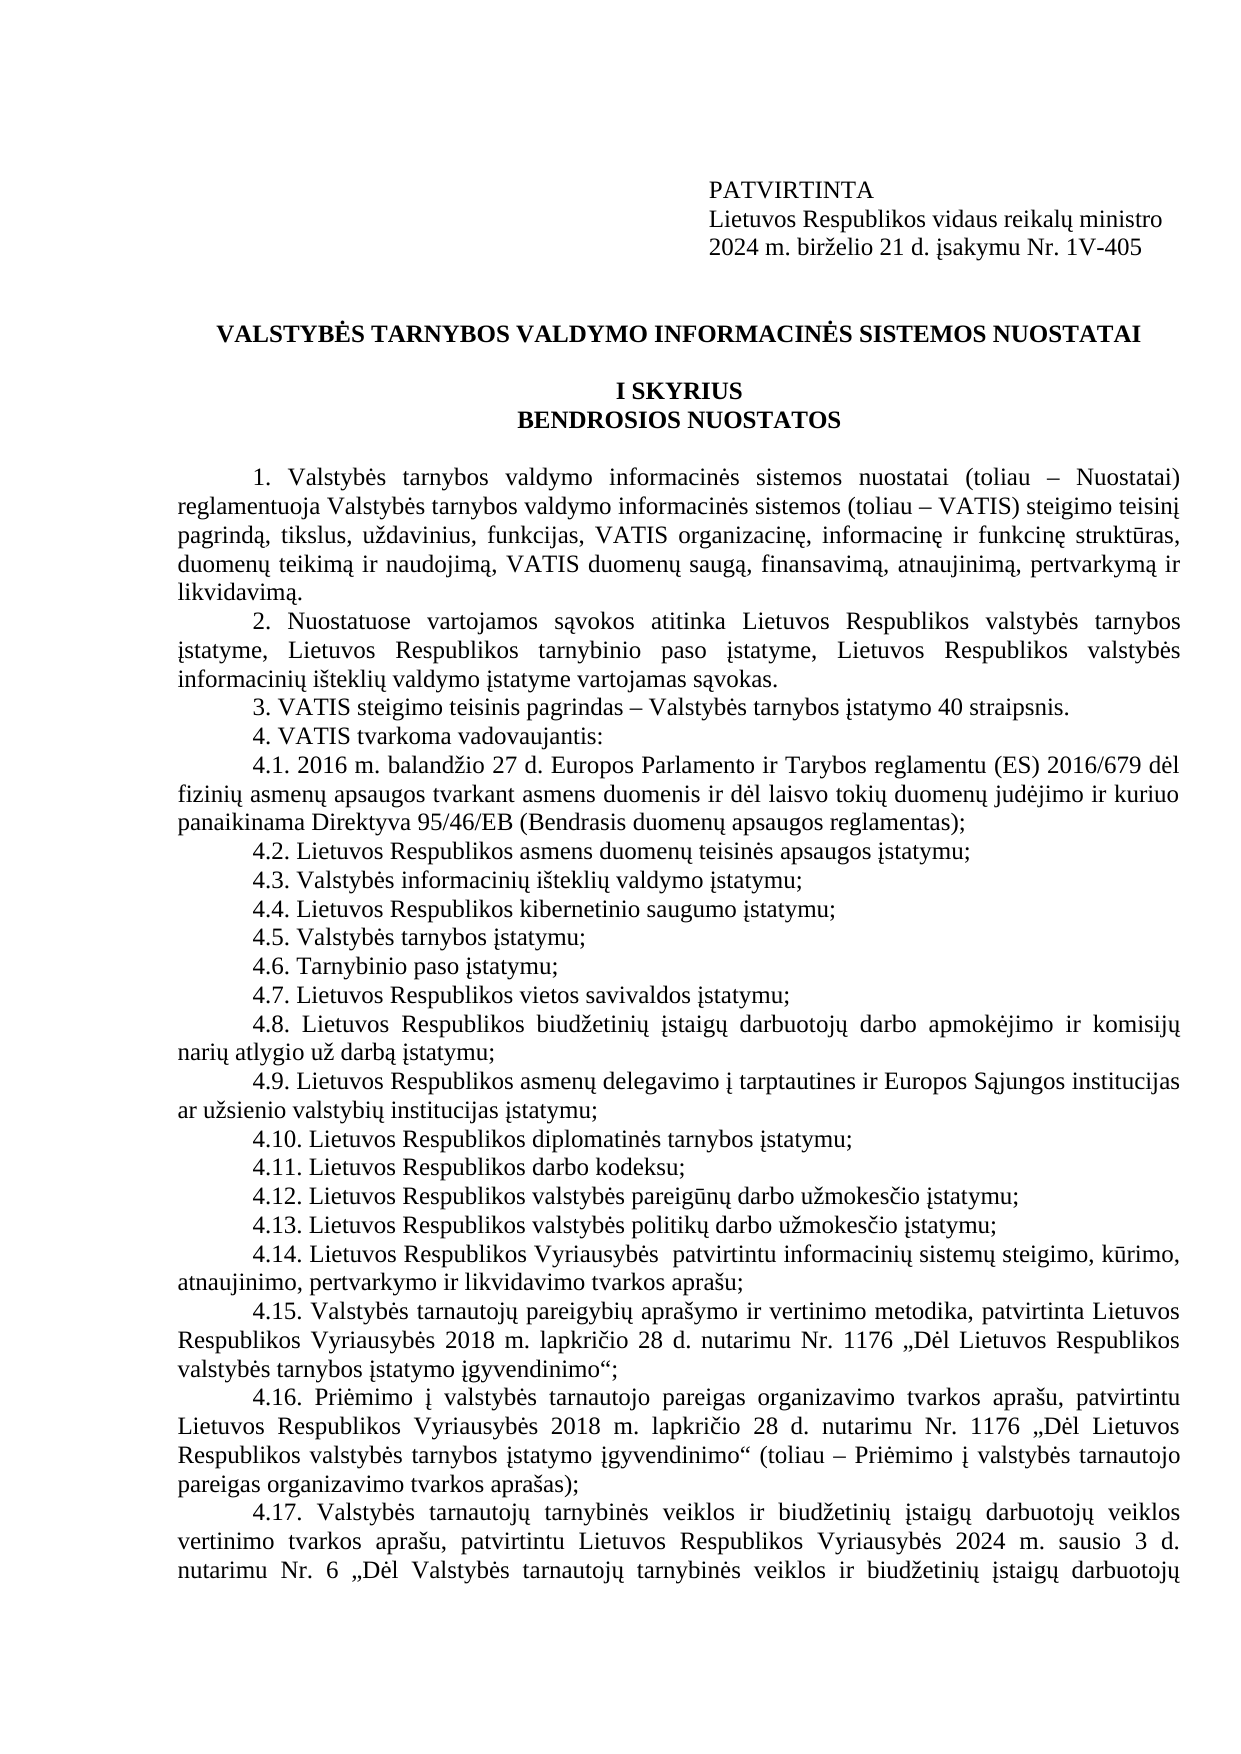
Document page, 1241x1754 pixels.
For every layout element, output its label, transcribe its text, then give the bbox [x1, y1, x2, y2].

text 3. VATIS steigimo teisinis pagrindas – Valstybės tarnybos įstatymo 40 straipsnis. [177, 692, 1181, 721]
text 4.2. Lietuvos Respublikos asmens duomenų teisinės apsaugos įstatymu; [177, 836, 1181, 865]
text 4.4. Lietuvos Respublikos kibernetinio saugumo įstatymu; [177, 894, 1181, 922]
text 4.8. Lietuvos Respublikos biudžetinių įstaigų darbuotojų darbo apmokėjimo ir komisijų narių atlygio už darbą įstatymu; [177, 1009, 1181, 1066]
text 4.16. Priėmimo į valstybės tarnautojo pareigas organizavimo tvarkos aprašu, patvirtintu Lietuvos Respublikos Vyriausybės 2018 m. lapkričio 28 d. nutarimu Nr. 1176 „Dėl Lietuvos Respublikos valstybės tarnybos įstatymo įgyvendinimo“ (toliau – Priėmimo į valstybės tarnautojo pareigas organizavimo tvarkos aprašas); [177, 1382, 1181, 1497]
text 4.11. Lietuvos Respublikos darbo kodeksu; [177, 1152, 1181, 1181]
text 4.7. Lietuvos Respublikos vietos savivaldos įstatymu; [177, 980, 1181, 1009]
text 4.3. Valstybės informacinių išteklių valdymo įstatymu; [177, 865, 1181, 894]
text 1. Valstybės tarnybos valdymo informacinės sistemos nuostatai (toliau – Nuostatai) reglamentuoja Valstybės tarnybos valdymo informacinės sistemos (toliau – VATIS) steigimo teisinį pagrindą, tikslus, uždavinius, funkcijas, VATIS organizacinę, informacinę ir funkcinę struktūras, duomenų teikimą ir naudojimą, VATIS duomenų saugą, finansavimą, atnaujinimą, pertvarkymą ir likvidavimą. [177, 462, 1181, 606]
text 4.10. Lietuvos Respublikos diplomatinės tarnybos įstatymu; [177, 1124, 1181, 1152]
text Lietuvos Respublikos vidaus reikalų ministro [709, 204, 1181, 232]
text PATVIRTINTA [709, 175, 1181, 204]
text VALSTYBĖS TARNYBOS VALDYMO INFORMACINĖS SISTEMOS NUOSTATAI [177, 319, 1181, 347]
text 4.9. Lietuvos Respublikos asmenų delegavimo į tarptautines ir Europos Sąjungos institucijas ar užsienio valstybių institucijas įstatymu; [177, 1066, 1181, 1124]
text 4.6. Tarnybinio paso įstatymu; [177, 951, 1181, 980]
text 4.12. Lietuvos Respublikos valstybės pareigūnų darbo užmokesčio įstatymu; [177, 1181, 1181, 1210]
text 4.15. Valstybės tarnautojų pareigybių aprašymo ir vertinimo metodika, patvirtinta Lietuvos Respublikos Vyriausybės 2018 m. lapkričio 28 d. nutarimu Nr. 1176 „Dėl Lietuvos Respublikos valstybės tarnybos įstatymo įgyvendinimo“; [177, 1296, 1181, 1382]
text 4.13. Lietuvos Respublikos valstybės politikų darbo užmokesčio įstatymu; [177, 1210, 1181, 1239]
text BENDROSIOS NUOSTATOS [177, 405, 1181, 434]
text 4.17. Valstybės tarnautojų tarnybinės veiklos ir biudžetinių įstaigų darbuotojų veiklos vertinimo tvarkos aprašu, patvirtintu Lietuvos Respublikos Vyriausybės 2024 m. sausio 3 d. nutarimu Nr. 6 „Dėl Valstybės tarnautojų tarnybinės veiklos ir biudžetinių įstaigų darbuotojų [177, 1497, 1181, 1584]
text 4.1. 2016 m. balandžio 27 d. Europos Parlamento ir Tarybos reglamentu (ES) 2016/679 dėl fizinių asmenų apsaugos tvarkant asmens duomenis ir dėl laisvo tokių duomenų judėjimo ir kuriuo panaikinama Direktyva 95/46/EB (Bendrasis duomenų apsaugos reglamentas); [177, 750, 1181, 836]
text 4.14. Lietuvos Respublikos Vyriausybės patvirtintu informacinių sistemų steigimo, kūrimo, atnaujinimo, pertvarkymo ir likvidavimo tvarkos aprašu; [177, 1239, 1181, 1296]
text 2. Nuostatuose vartojamos sąvokos atitinka Lietuvos Respublikos valstybės tarnybos įstatyme, Lietuvos Respublikos tarnybinio paso įstatyme, Lietuvos Respublikos valstybės informacinių išteklių valdymo įstatyme vartojamas sąvokas. [177, 606, 1181, 692]
text 4. VATIS tvarkoma vadovaujantis: [177, 721, 1181, 750]
text 4.5. Valstybės tarnybos įstatymu; [177, 922, 1181, 951]
text 2024 m. birželio 21 d. įsakymu Nr. 1V-405 [709, 232, 1181, 261]
text I SKYRIUS [177, 376, 1181, 405]
